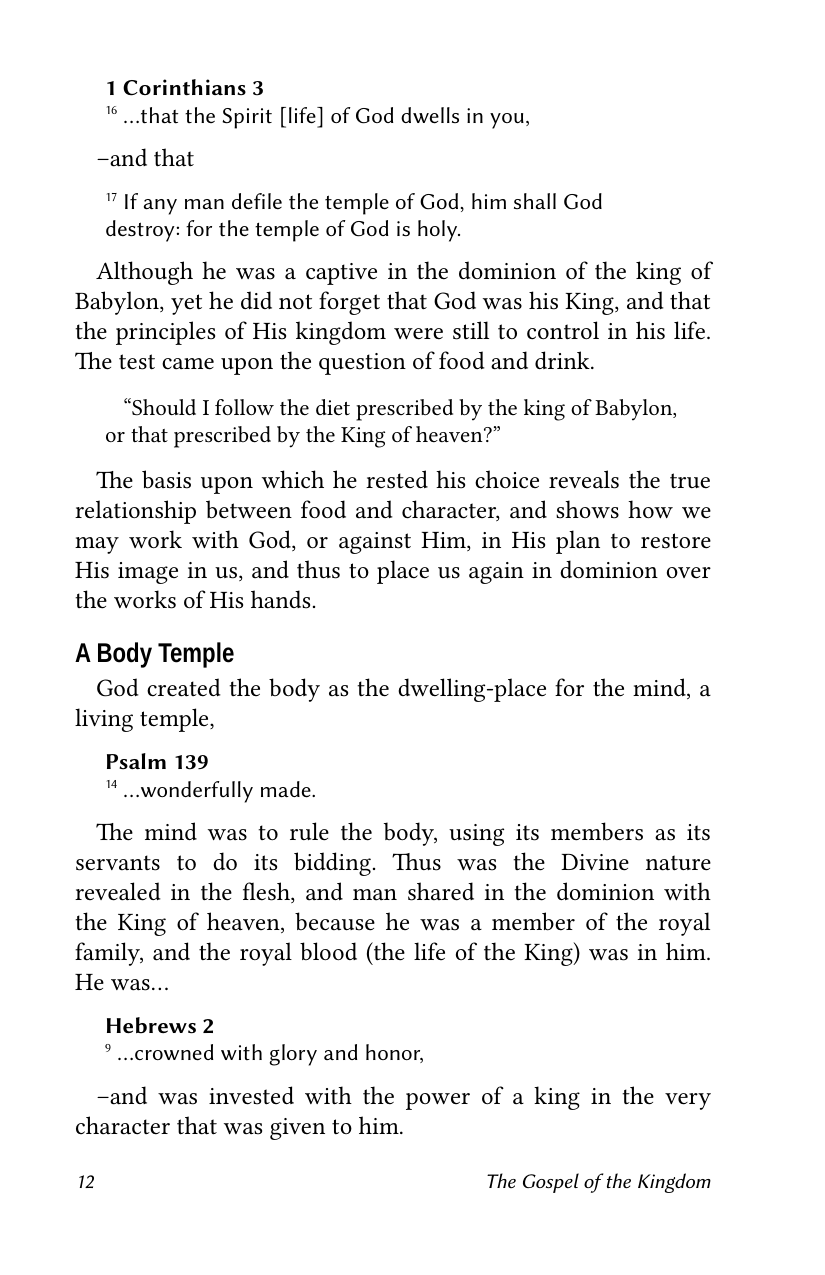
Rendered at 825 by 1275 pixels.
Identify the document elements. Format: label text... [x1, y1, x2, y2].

text God created the body as the dwelling-place for the mind, a living temple, [75, 674, 712, 732]
text –and was invested with the power of a king in the very character that was given to him. [75, 1082, 712, 1140]
text 9 ...crowned with glory and honor, [105, 1040, 682, 1066]
text The mind was to rule the body, using its members as its servants to do its bidding. Thus was the Divine nature revealed in the flesh, and man shared in the dominion with the King of heaven, because he was a member of the royal family, and the royal blood (the life of the King) was in him. He was… [75, 818, 712, 996]
text 17 If any man defile the temple of God, him shall God destroy: for the temple of God is holy. [105, 189, 682, 242]
text –and that [75, 144, 712, 173]
text Although he was a captive in the dominion of the king of Babylon, yet he did not forget that God was his King, and that the principles of His kingdom were still to control in his life. The test came upon the question of food and drink. [75, 257, 712, 376]
text 16 ...that the Spirit [life] of God dwells in you, [105, 103, 682, 129]
subtitle A Body Temple [75, 637, 712, 668]
text 1 Corinthians 3 [105, 75, 712, 101]
text The basis upon which he rested his choice reveals the true relationship between food and character, and shows how we may work with God, or against Him, in His plan to restore His image in us, and thus to place us again in dominion over the works of His hands. [75, 466, 712, 614]
text Psalm 139 [105, 749, 712, 775]
text “Should I follow the diet prescribed by the king of Babylon, or that prescribed by the King of heaven?” [105, 395, 682, 448]
text 14 ...wonderfully made. [105, 776, 682, 803]
text Hebrews 2 [105, 1012, 712, 1039]
